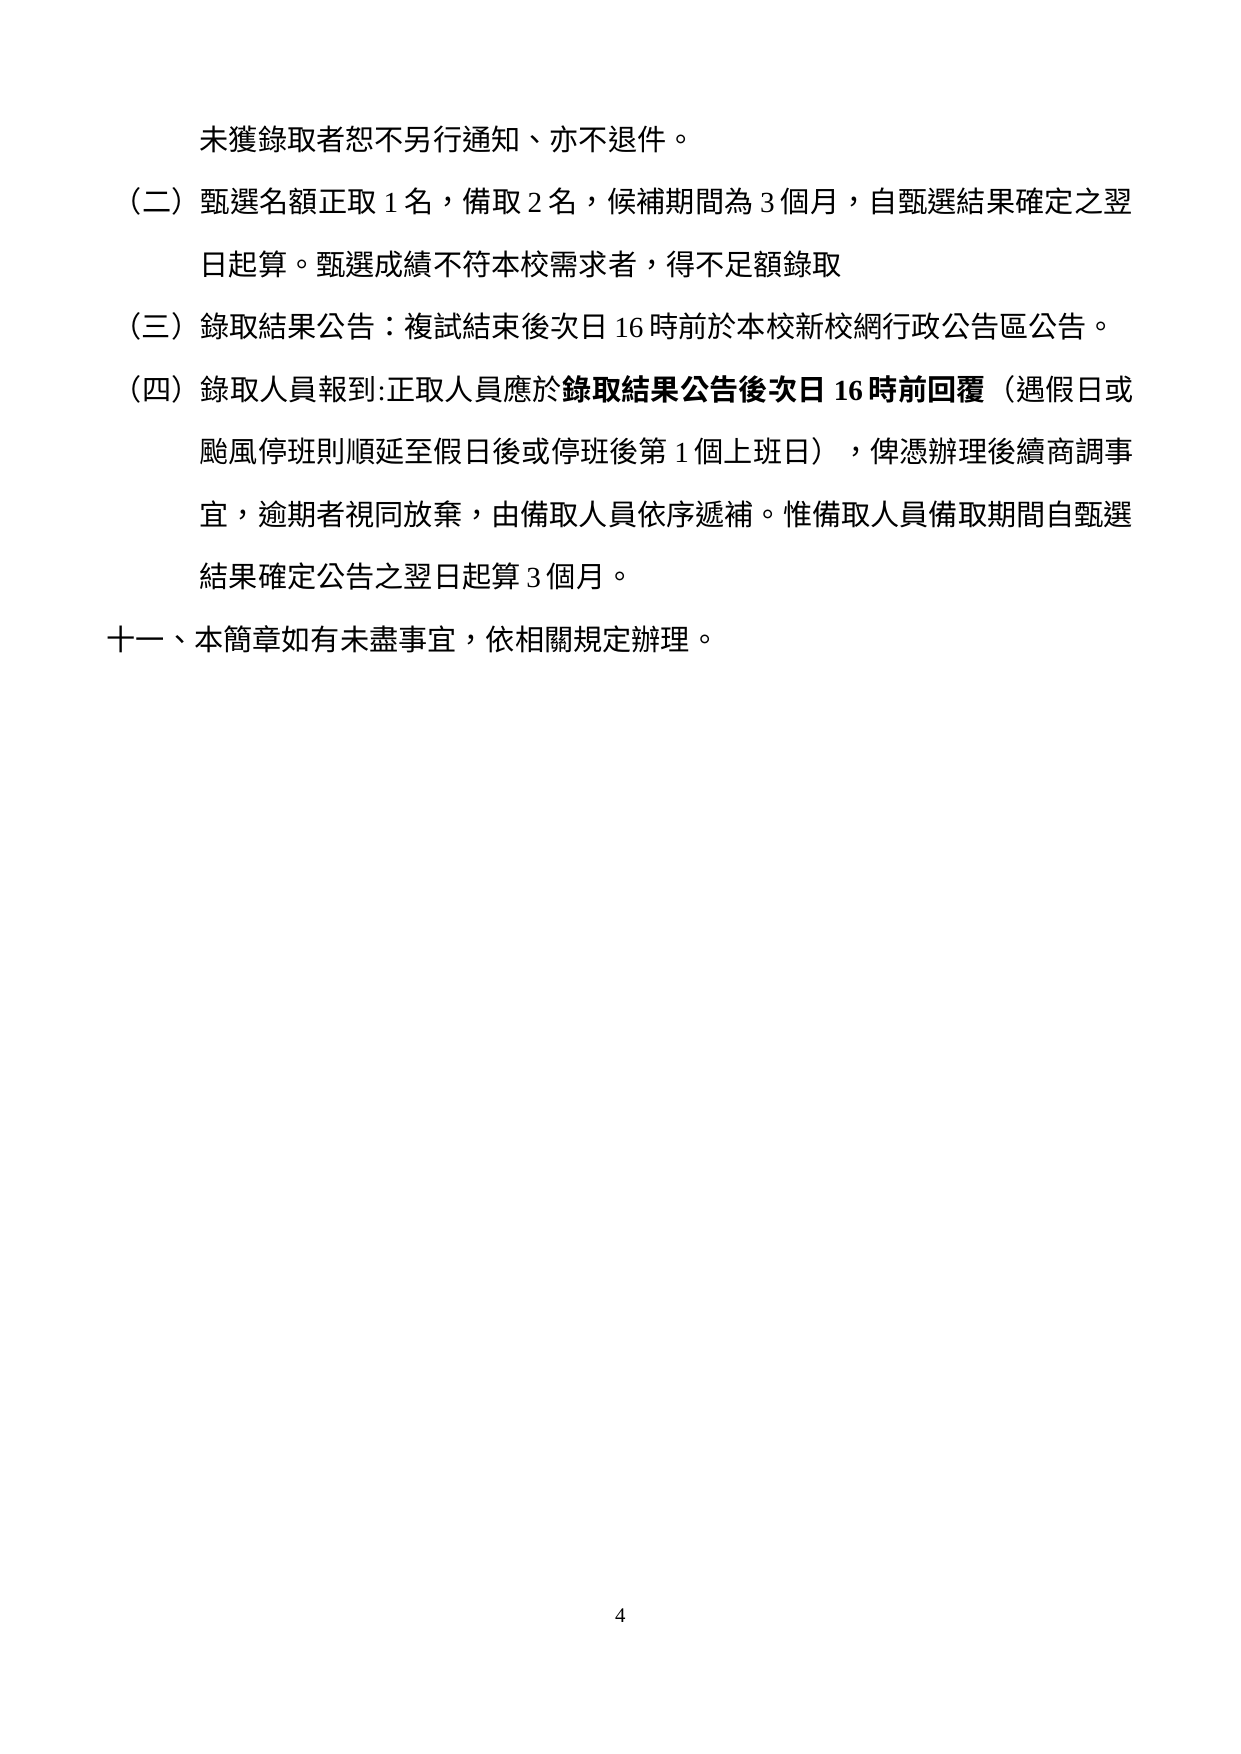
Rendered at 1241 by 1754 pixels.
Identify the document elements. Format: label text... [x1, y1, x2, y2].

text （一）依總成績擇優錄取，應試人員成績未達80分者，本校斟酌情況得以從缺。未獲錄取者恕不另行通知、亦不退件。 [112, 96, 1134, 158]
text （三）錄取結果公告：複試結束後次日16時前於本校新校網行政公告區公告。 [112, 283, 1134, 346]
text （二）甄選名額正取1名，備取2名，候補期間為3個月，自甄選結果確定之翌日起算。甄選成績不符本校需求者，得不足額錄取 [112, 158, 1134, 283]
text （四）錄取人員報到:正取人員應於錄取結果公告後次日16時前回覆（遇假日或颱風停班則順延至假日後或停班後第1個上班日），俾憑辦理後續商調事宜，逾期者視同放棄，由備取人員依序遞補。惟備取人員備取期間自甄選結果確定公告之翌日起算3個月。 [112, 346, 1134, 596]
text 十一、本簡章如有未盡事宜，依相關規定辦理。 [106, 596, 1134, 658]
